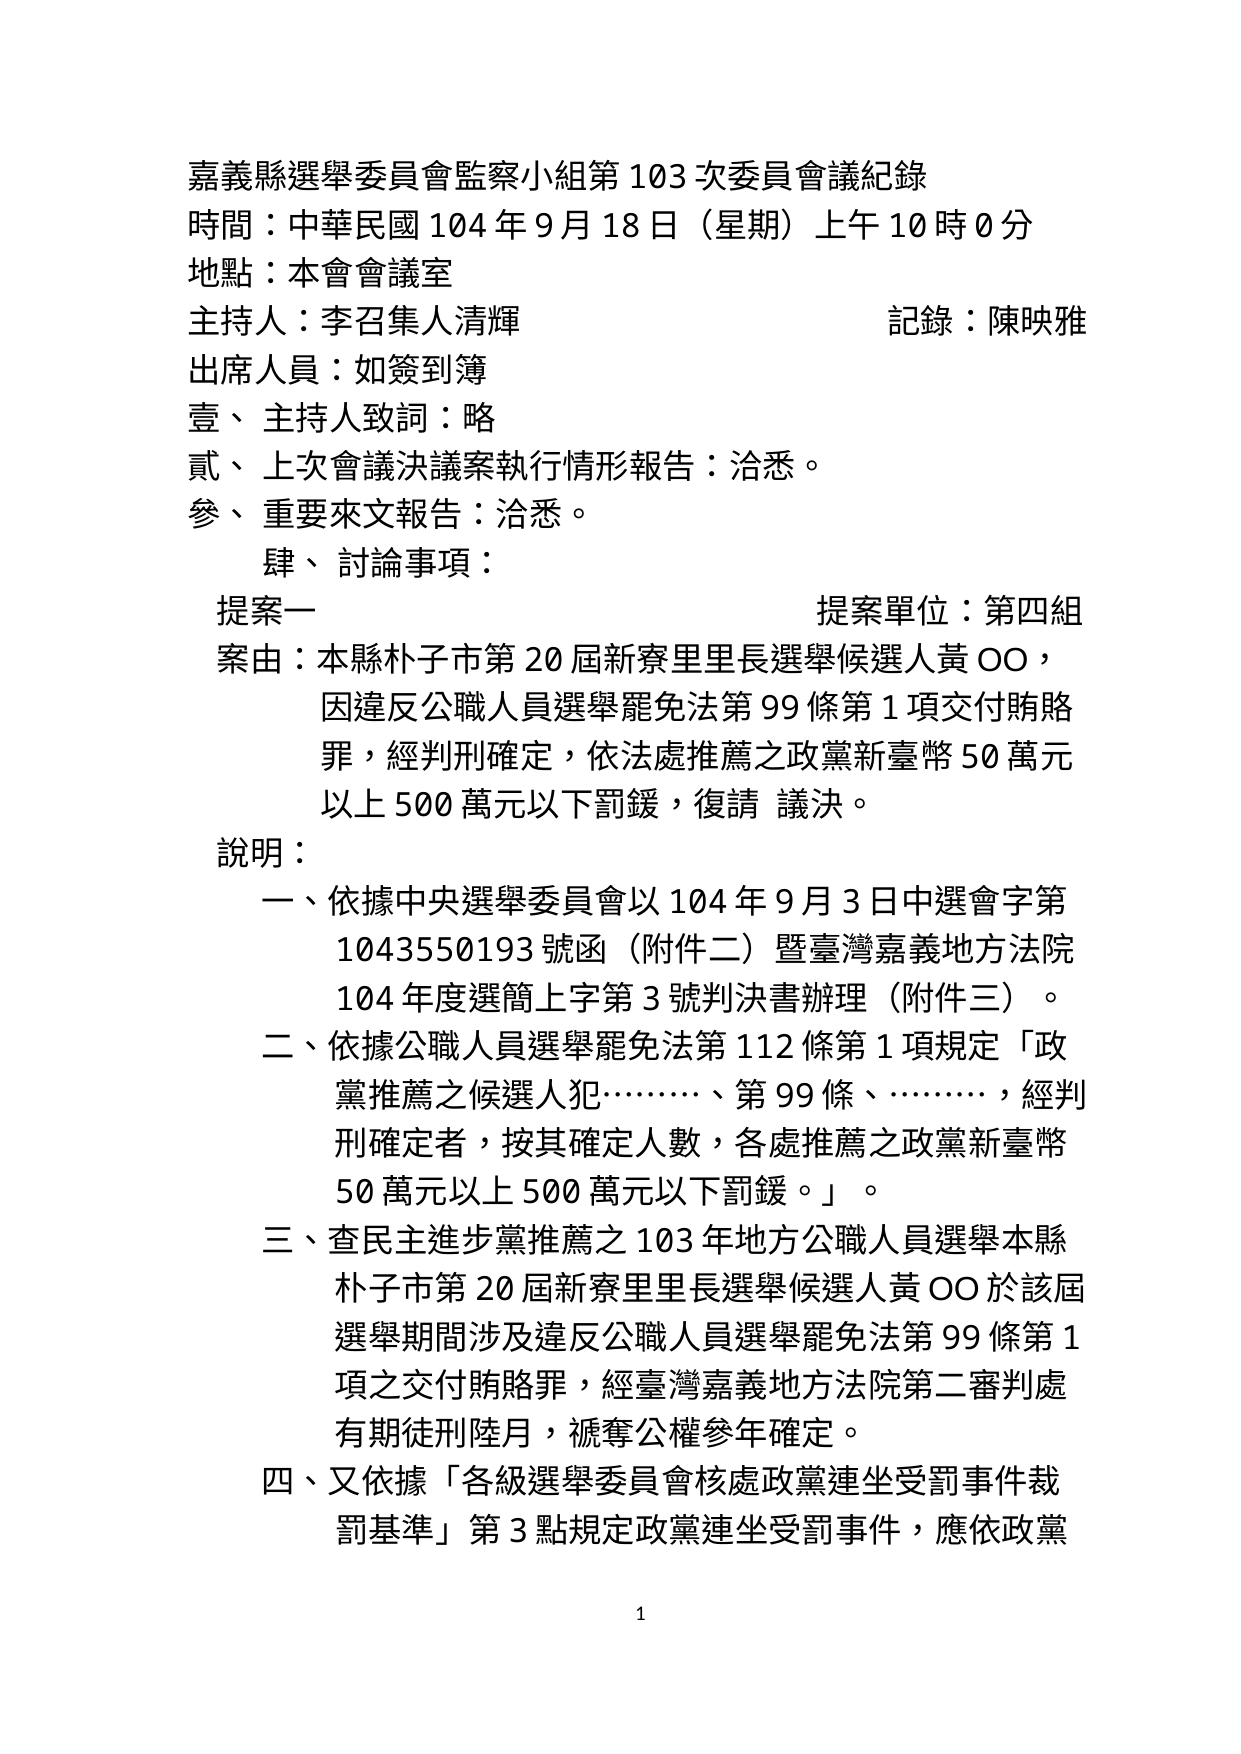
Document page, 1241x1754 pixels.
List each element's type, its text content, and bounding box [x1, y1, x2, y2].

list 上次會議決議案執行情形報告：洽悉。 [187, 440, 1093, 488]
list 主持人致詞：略 [187, 392, 1093, 440]
text 出席人員：如簽到簿 [187, 343, 1093, 392]
text 二、依據公職人員選舉罷免法第112條第1項規定「政黨推薦之候選人犯………、第99條、………，經判刑確定者，按其確定人數，各處推薦之政黨新臺幣50萬元以上500萬元以下罰鍰。」。 [261, 1020, 1093, 1213]
text 三、查民主進步黨推薦之103年地方公職人員選舉本縣朴子市第20屆新寮里里長選舉候選人黃OO於該屆選舉期間涉及違反公職人員選舉罷免法第99條第1項之交付賄賂罪，經臺灣嘉義地方法院第二審判處有期徒刑陸月，禠奪公權參年確定。 [261, 1213, 1093, 1455]
list 重要來文報告：洽悉。 [187, 488, 1093, 536]
text 四、又依據「各級選舉委員會核處政黨連坐受罰事件裁罰基準」第3點規定政黨連坐受罰事件，應依政黨 [261, 1455, 1093, 1552]
text 主持人：李召集人清輝 記錄：陳映雅 [187, 295, 1093, 343]
text 案由：本縣朴子市第20屆新寮里里長選舉候選人黃OO，因違反公職人員選舉罷免法第99條第1項交付賄賂罪，經判刑確定，依法處推薦之政黨新臺幣50萬元以上500萬元以下罰鍰，復請 議決。 [217, 633, 1093, 826]
text 一、依據中央選舉委員會以104年9月3日中選會字第1043550193號函（附件二）暨臺灣嘉義地方法院104年度選簡上字第3號判決書辦理（附件三）。 [261, 875, 1093, 1020]
list 討論事項： [262, 536, 1093, 584]
text 地點：本會會議室 [187, 247, 1093, 295]
text 說明： [217, 826, 1093, 875]
text 嘉義縣選舉委員會監察小組第103次委員會議紀錄 [187, 150, 1093, 198]
text 時間：中華民國104年9月18日（星期）上午10時0分 [187, 198, 1093, 247]
text 提案一 提案單位：第四組 [217, 584, 1093, 633]
